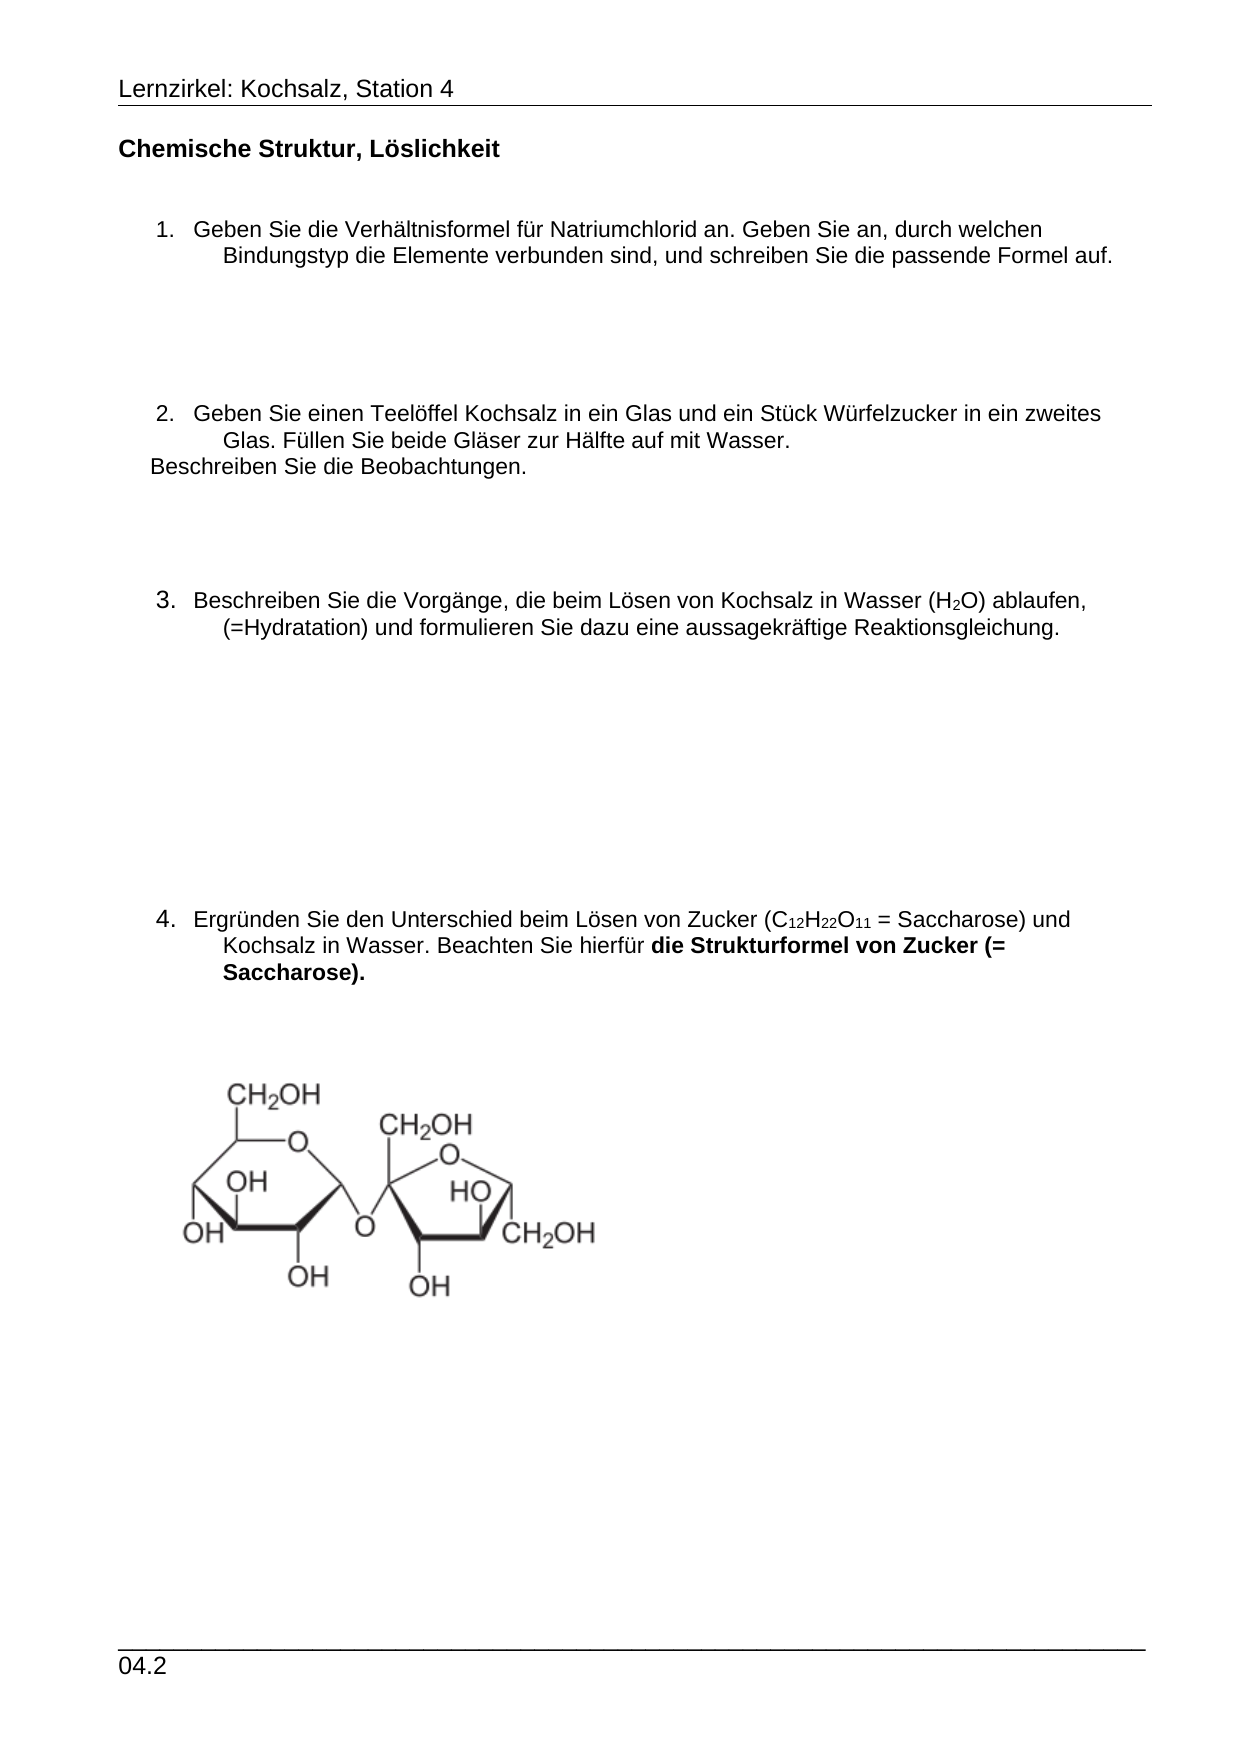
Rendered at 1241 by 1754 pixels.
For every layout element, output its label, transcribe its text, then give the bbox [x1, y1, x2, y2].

list Geben Sie einen Teelöffel Kochsalz in ein Glas und ein Stück Würfelzucker in ein zweites Glas. Füllen Sie beide Gläser zur Hälfte auf mit Wasser. [156, 400, 1152, 453]
list Geben Sie die Verhältnisformel für Natriumchlorid an. Geben Sie an, durch welchen Bindungstyp die Elemente verbunden sind, und schreiben Sie die passende Formel auf. [156, 216, 1152, 269]
list Ergründen Sie den Unterschied beim Lösen von Zucker (C12H22O11 = Saccharose) und Kochsalz in Wasser. Beachten Sie hierfür die Strukturformel von Zucker (= Saccharose). [156, 903, 1152, 985]
list Beschreiben Sie die Vorgänge, die beim Lösen von Kochsalz in Wasser (H2O) ablaufen, (=Hydratation) und formulieren Sie dazu eine aussagekräftige Reaktionsgleichung. [156, 585, 1152, 640]
text Beschreiben Sie die Beobachtungen. [118, 453, 1152, 479]
text Chemische Struktur, Löslichkeit [118, 134, 1152, 163]
